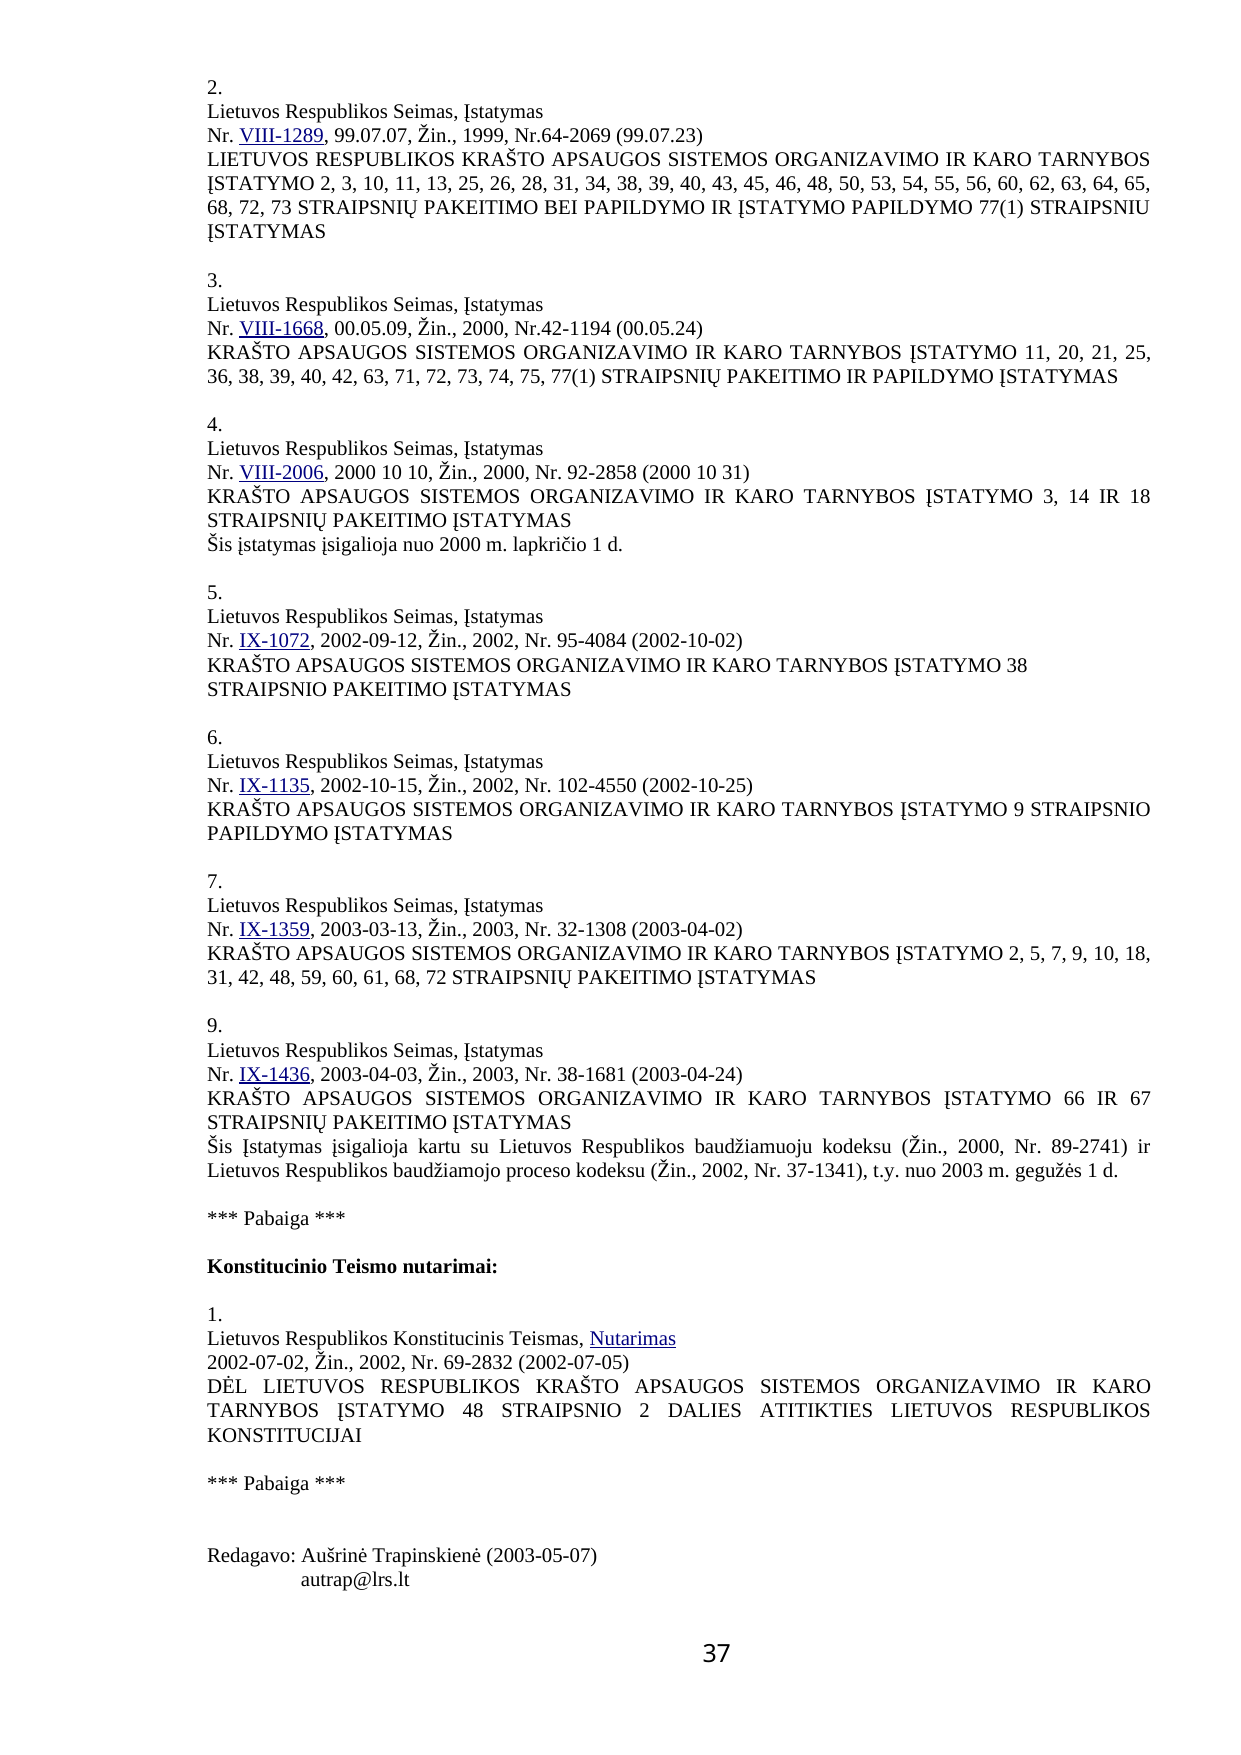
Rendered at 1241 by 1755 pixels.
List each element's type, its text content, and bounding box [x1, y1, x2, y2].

text Nr. VIII-1668, 00.05.09, Žin., 2000, Nr.42-1194 (00.05.24) [207, 316, 1152, 340]
text KRAŠTO APSAUGOS SISTEMOS ORGANIZAVIMO IR KARO TARNYBOS ĮSTATYMO 3, 14 IR 18 STRAIPSNIŲ PAKEITIMO ĮSTATYMAS [207, 484, 1152, 532]
text Lietuvos Respublikos Seimas, Įstatymas [207, 893, 1152, 917]
text KRAŠTO APSAUGOS SISTEMOS ORGANIZAVIMO IR KARO TARNYBOS ĮSTATYMO 11, 20, 21, 25, 36, 38, 39, 40, 42, 63, 71, 72, 73, 74, 75, 77(1) STRAIPSNIŲ PAKEITIMO IR PAPILDYMO ĮSTATYMAS [207, 340, 1152, 388]
text KRAŠTO APSAUGOS SISTEMOS ORGANIZAVIMO IR KARO TARNYBOS ĮSTATYMO 66 IR 67 STRAIPSNIŲ PAKEITIMO ĮSTATYMAS [207, 1086, 1152, 1134]
text Redagavo: Aušrinė Trapinskienė (2003-05-07) [207, 1543, 1152, 1567]
text KRAŠTO APSAUGOS SISTEMOS ORGANIZAVIMO IR KARO TARNYBOS ĮSTATYMO 9 STRAIPSNIO PAPILDYMO ĮSTATYMAS [207, 797, 1152, 845]
text KRAŠTO APSAUGOS SISTEMOS ORGANIZAVIMO IR KARO TARNYBOS ĮSTATYMO 2, 5, 7, 9, 10, 18, 31, 42, 48, 59, 60, 61, 68, 72 STRAIPSNIŲ PAKEITIMO ĮSTATYMAS [207, 941, 1152, 989]
text 1. [207, 1302, 1152, 1326]
text 4. [207, 412, 1152, 436]
text 6. [207, 725, 1152, 749]
text Šis įstatymas įsigalioja nuo 2000 m. lapkričio 1 d. [207, 532, 1152, 556]
text Nr. IX-1135, 2002-10-15, Žin., 2002, Nr. 102-4550 (2002-10-25) [207, 773, 1152, 797]
text Nr. IX-1359, 2003-03-13, Žin., 2003, Nr. 32-1308 (2003-04-02) [207, 917, 1152, 941]
text Nr. IX-1072, 2002-09-12, Žin., 2002, Nr. 95-4084 (2002-10-02) [207, 628, 1152, 652]
text 3. [207, 267, 1152, 292]
text Lietuvos Respublikos Seimas, Įstatymas [207, 749, 1152, 773]
text *** Pabaiga *** [207, 1471, 1152, 1495]
text *** Pabaiga *** [207, 1206, 1152, 1230]
text Lietuvos Respublikos Seimas, Įstatymas [207, 604, 1152, 628]
text 2. [207, 75, 1152, 99]
text Nr. IX-1436, 2003-04-03, Žin., 2003, Nr. 38-1681 (2003-04-24) [207, 1062, 1152, 1086]
text Lietuvos Respublikos Seimas, Įstatymas [207, 436, 1152, 460]
text Lietuvos Respublikos Seimas, Įstatymas [207, 1037, 1152, 1062]
text 9. [207, 1013, 1152, 1037]
text KRAŠTO APSAUGOS SISTEMOS ORGANIZAVIMO IR KARO TARNYBOS ĮSTATYMO 38 STRAIPSNIO PAKEITIMO ĮSTATYMAS [207, 652, 1152, 701]
text Lietuvos Respublikos Seimas, Įstatymas [207, 99, 1152, 123]
text Konstitucinio Teismo nutarimai: [207, 1254, 1152, 1278]
text Šis Įstatymas įsigalioja kartu su Lietuvos Respublikos baudžiamuoju kodeksu (Žin., 2000, Nr. 89-2741) ir Lietuvos Respublikos baudžiamojo proceso kodeksu (Žin., 2002, Nr. 37-1341), t.y. nuo 2003 m. gegužės 1 d. [207, 1134, 1152, 1182]
text DĖL LIETUVOS RESPUBLIKOS KRAŠTO APSAUGOS SISTEMOS ORGANIZAVIMO IR KARO TARNYBOS ĮSTATYMO 48 STRAIPSNIO 2 DALIES ATITIKTIES LIETUVOS RESPUBLIKOS KONSTITUCIJAI [207, 1374, 1152, 1447]
text 2002-07-02, Žin., 2002, Nr. 69-2832 (2002-07-05) [207, 1350, 1152, 1374]
text Lietuvos Respublikos Konstitucinis Teismas, Nutarimas [207, 1326, 1152, 1350]
text 5. [207, 580, 1152, 604]
text Nr. VIII-1289, 99.07.07, Žin., 1999, Nr.64-2069 (99.07.23) [207, 123, 1152, 147]
text 7. [207, 869, 1152, 893]
text Lietuvos Respublikos Seimas, Įstatymas [207, 292, 1152, 316]
text Nr. VIII-2006, 2000 10 10, Žin., 2000, Nr. 92-2858 (2000 10 31) [207, 460, 1152, 484]
text LIETUVOS RESPUBLIKOS KRAŠTO APSAUGOS SISTEMOS ORGANIZAVIMO IR KARO TARNYBOS ĮSTATYMO 2, 3, 10, 11, 13, 25, 26, 28, 31, 34, 38, 39, 40, 43, 45, 46, 48, 50, 53, 54, 55, 56, 60, 62, 63, 64, 65, 68, 72, 73 STRAIPSNIŲ PAKEITIMO BEI PAPILDYMO IR ĮSTATYMO PAPILDYMO 77(1) STRAIPSNIU ĮSTATYMAS [207, 147, 1152, 243]
text autrap@lrs.lt [207, 1567, 1152, 1591]
